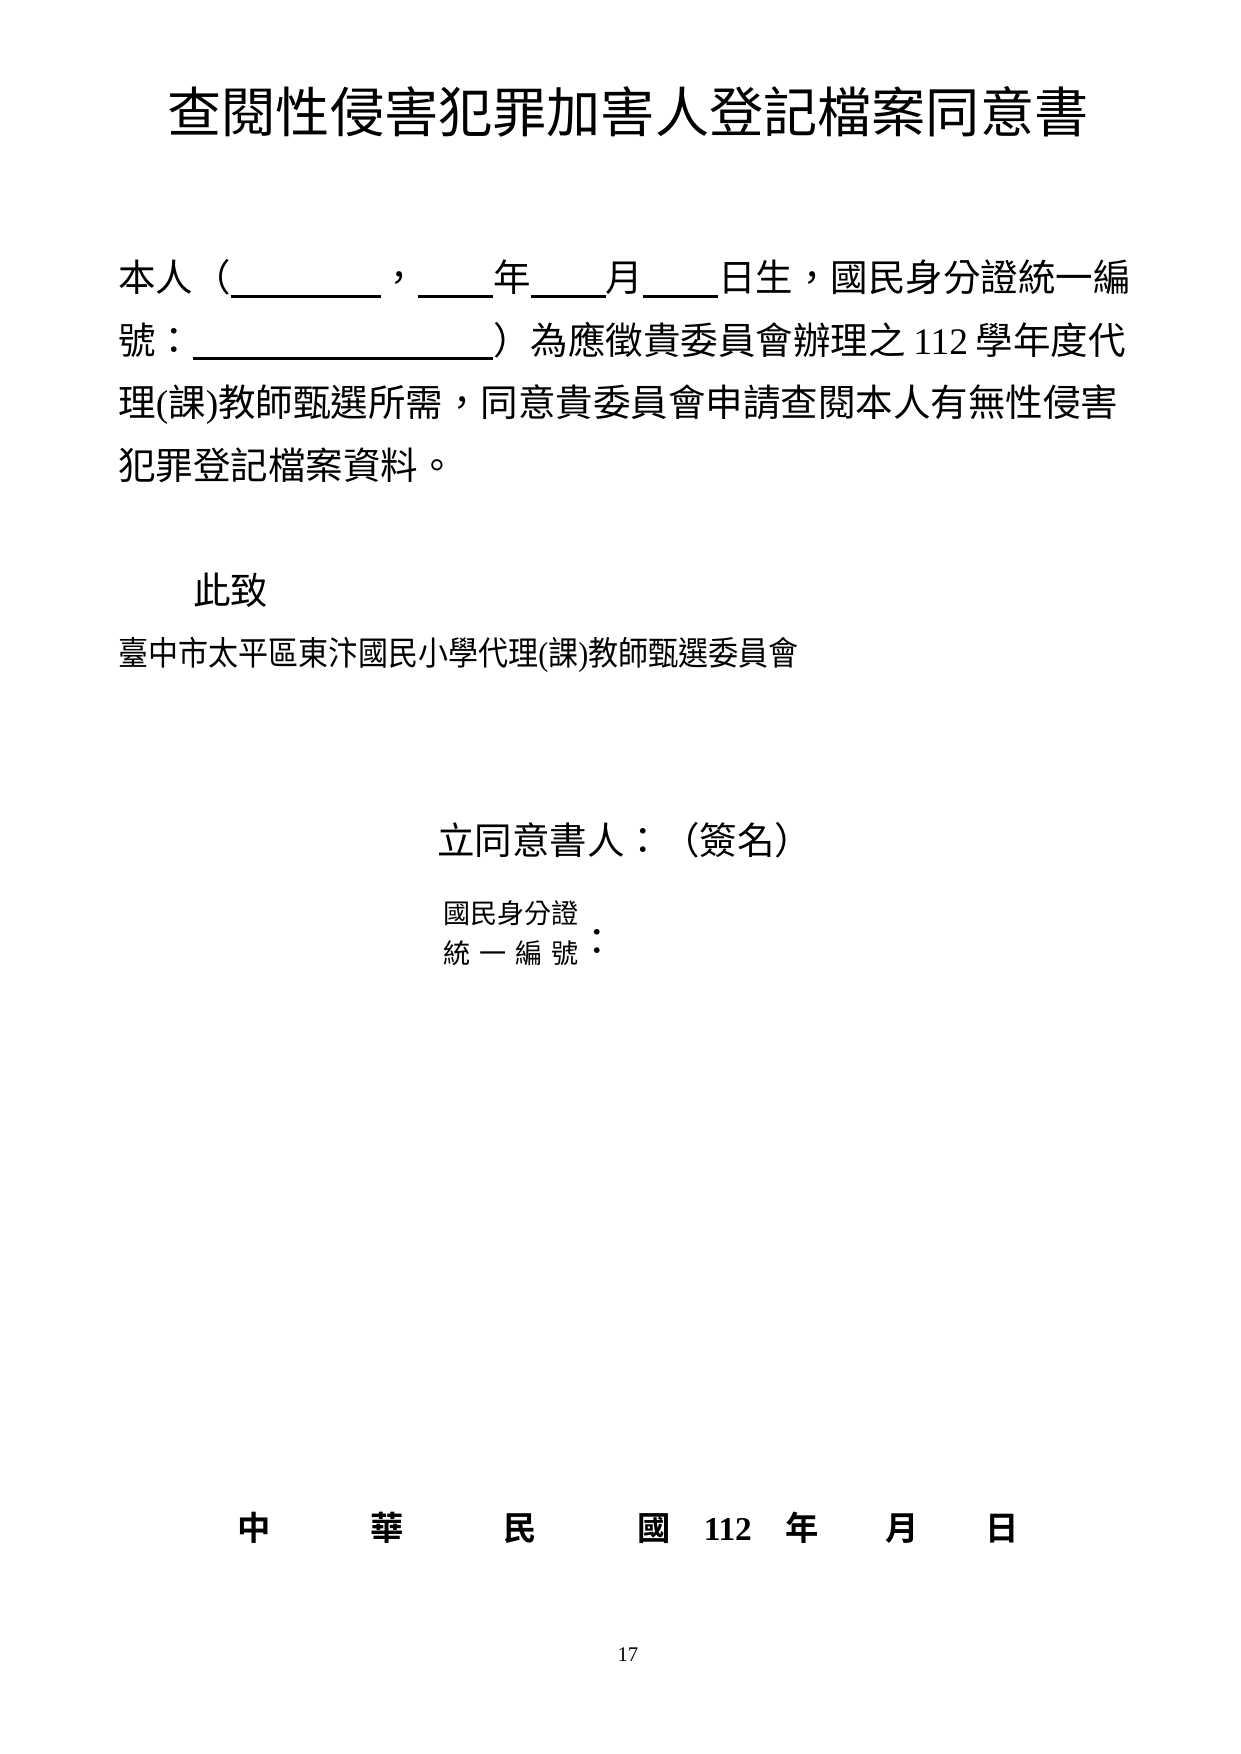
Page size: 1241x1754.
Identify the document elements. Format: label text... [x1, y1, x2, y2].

text 立同意書人：（簽名） [118, 796, 1137, 859]
text 查閱性侵害犯罪加害人登記檔案同意書 [118, 69, 1137, 148]
text 國民身分證統一編號： [118, 859, 1137, 984]
text 中 華 民 國 112 年 月 日 [118, 1484, 1137, 1546]
text 臺中市太平區東汴國民小學代理(課)教師甄選委員會 [118, 609, 1137, 671]
text 本人（ ， 年 月 日生，國民身分證統一編號： ）為應徵貴委員會辦理之112學年度代理(課)教師甄選所需，同意貴委員會申請查閱本人有無性侵害犯罪登記檔案資料。 [118, 234, 1137, 484]
text 此致 [118, 546, 1137, 609]
